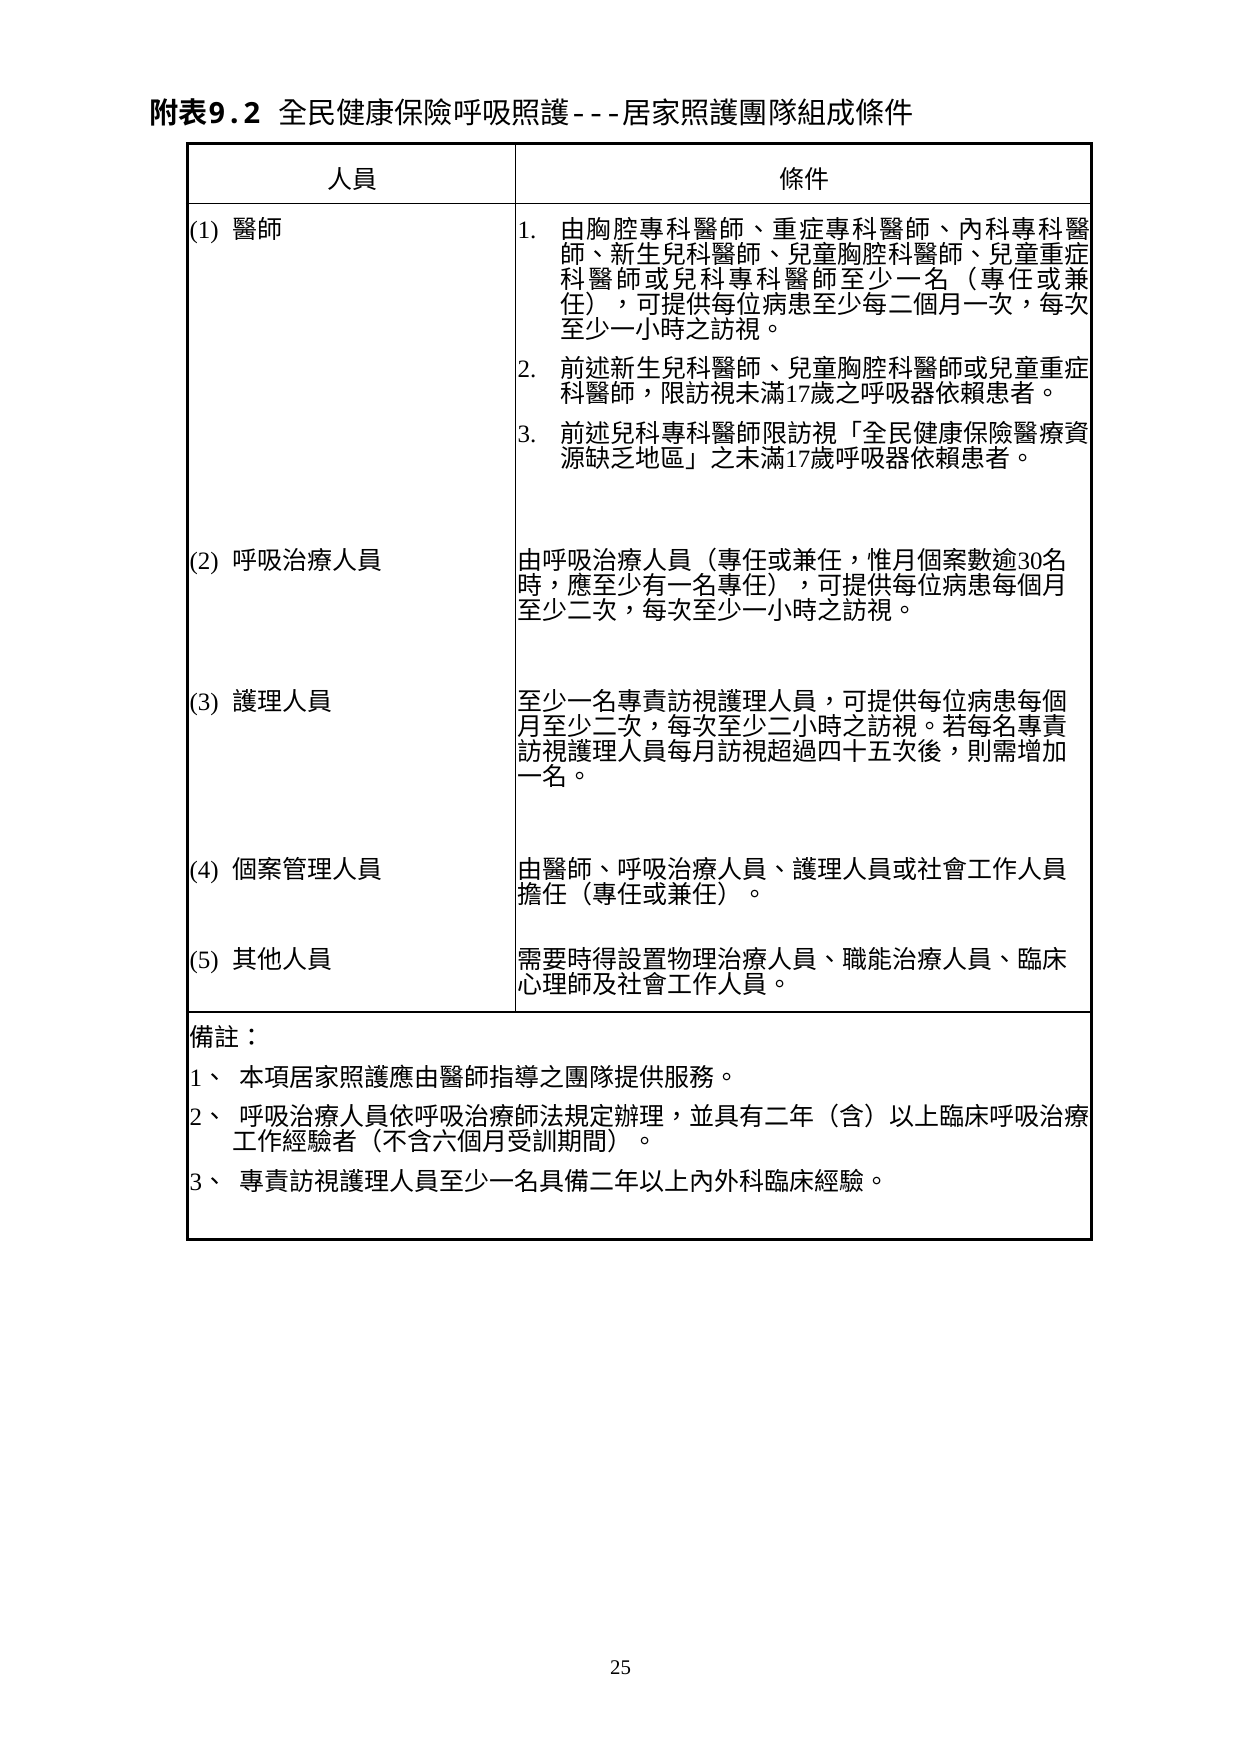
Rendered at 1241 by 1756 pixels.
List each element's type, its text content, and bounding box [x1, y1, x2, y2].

table_header 人員 [189, 145, 515, 203]
table_cell 由胸腔專科醫師、重症專科醫師、內科專科醫師、新生兒科醫師、兒童胸腔科醫師、兒童重症科醫師或兒科專科醫師至少一名（專任或兼任），可提供每位病患至少每二個月一次，每次至少一小時之訪視。 前述新生兒科醫師、兒童胸腔科醫師或兒童重症科醫師，限訪視未滿17歲之呼吸器依賴患者。 前述兒科專科醫師限訪視「全民健康保險醫療資源缺乏地區」之未滿17歲呼吸器依賴患者。 [516, 204, 1090, 535]
table_cell 其他人員 [189, 934, 515, 1011]
table_cell 個案管理人員 [189, 845, 515, 934]
text 附表9.2 全民健康保險呼吸照護---居家照護團隊組成條件 [149, 89, 1093, 132]
table_cell 至少一名專責訪視護理人員，可提供每位病患每個月至少二次，每次至少二小時之訪視。若每名專責訪視護理人員每月訪視超過四十五次後，則需增加一名。 [516, 676, 1090, 844]
table_cell 由呼吸治療人員（專任或兼任，惟月個案數逾30名時，應至少有一名專任），可提供每位病患每個月至少二次，每次至少一小時之訪視。 [516, 535, 1090, 676]
table_cell 呼吸治療人員 [189, 535, 515, 676]
table_cell 由醫師、呼吸治療人員、護理人員或社會工作人員擔任（專任或兼任）。 [516, 845, 1090, 934]
table_cell 護理人員 [189, 676, 515, 844]
table_cell 需要時得設置物理治療人員、職能治療人員、臨床心理師及社會工作人員。 [516, 934, 1090, 1011]
table_cell 備註： 1、 本項居家照護應由醫師指導之團隊提供服務。 2、 呼吸治療人員依呼吸治療師法規定辦理，並具有二年（含）以上臨床呼吸治療工作經驗者（不含六個月受訓期間）。 3、 專責訪視護理人員至少一名具備二年以上內外科臨床經驗。 [189, 1013, 1090, 1238]
table_cell 醫師 [189, 204, 515, 535]
table_header 條件 [516, 145, 1090, 203]
